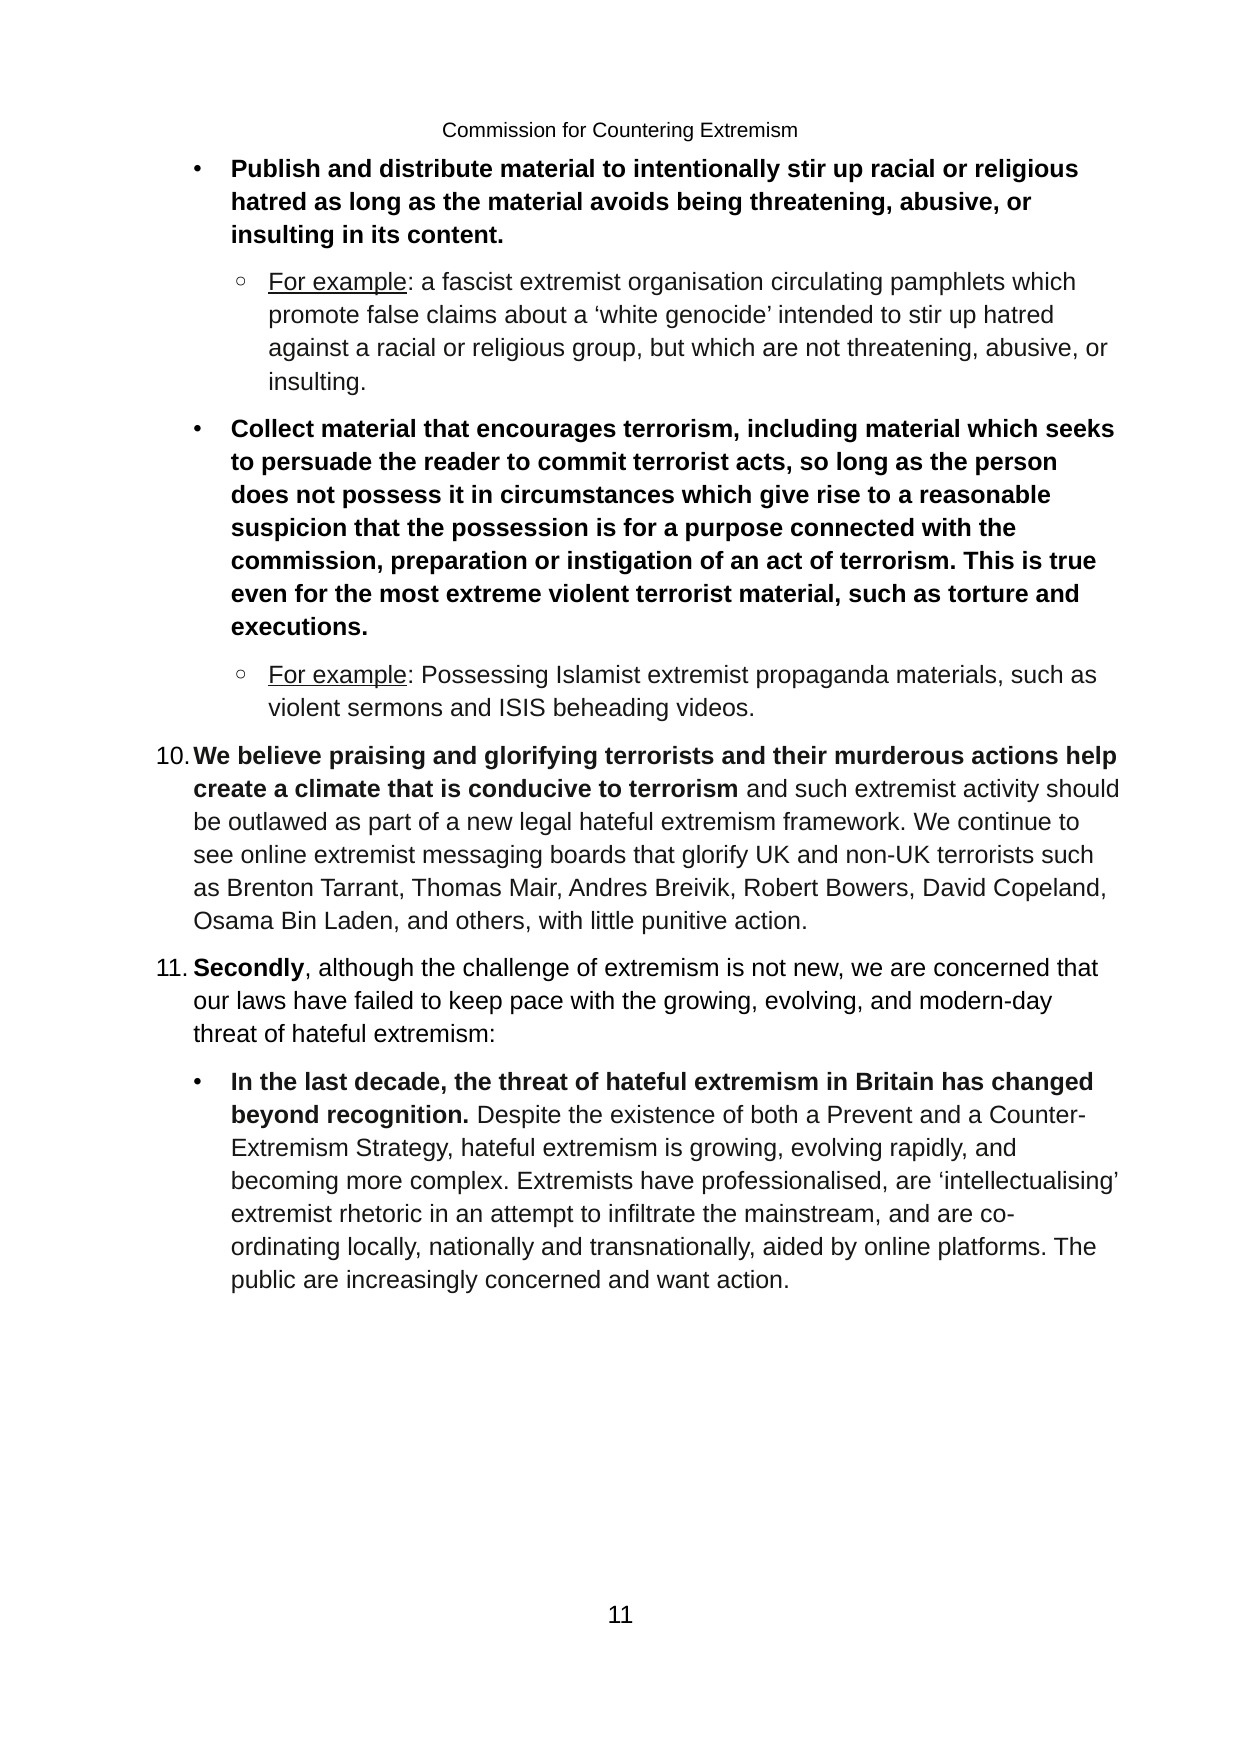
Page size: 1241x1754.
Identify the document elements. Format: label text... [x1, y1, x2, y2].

list Secondly, although the challenge of extremism is not new, we are concerned that our laws have failed to keep pace with the growing, evolving, and modern-day threat of hateful extremism: [156, 953, 1122, 1048]
list We believe praising and glorifying terrorists and their murderous actions help create a climate that is conducive to terrorism and such extremist activity should be outlawed as part of a new legal hateful extremism framework. We continue to see online extremist messaging boards that glorify UK and non-UK terrorists such as Brenton Tarrant, Thomas Mair, Andres Breivik, Robert Bowers, David Copeland, Osama Bin Laden, and others, with little punitive action. [156, 741, 1122, 934]
list In the last decade, the threat of hateful extremism in Britain has changed beyond recognition. Despite the existence of both a Prevent and a Counter-Extremism Strategy, hateful extremism is growing, evolving rapidly, and becoming more complex. Extremists have professionalised, are ‘intellectualising’ extremist rhetoric in an attempt to infiltrate the mainstream, and are co-ordinating locally, nationally and transnationally, aided by online platforms. The public are increasingly concerned and want action. [193, 1067, 1122, 1294]
list For example: Possessing Islamist extremist propaganda materials, such as violent sermons and ISIS beheading videos. [231, 660, 1122, 722]
list Collect material that encourages terrorism, including material which seeks to persuade the reader to commit terrorist acts, so long as the person does not possess it in circumstances which give rise to a reasonable suspicion that the possession is for a purpose connected with the commission, preparation or instigation of an act of terrorism. This is true even for the most extreme violent terrorist material, such as torture and executions. [193, 414, 1122, 641]
list For example: a fascist extremist organisation circulating pamphlets which promote false claims about a ‘white genocide’ intended to stir up hatred against a racial or religious group, but which are not threatening, abusive, or insulting. [231, 267, 1122, 395]
list Publish and distribute material to intentionally stir up racial or religious hatred as long as the material avoids being threatening, abusive, or insulting in its content. [193, 153, 1122, 248]
